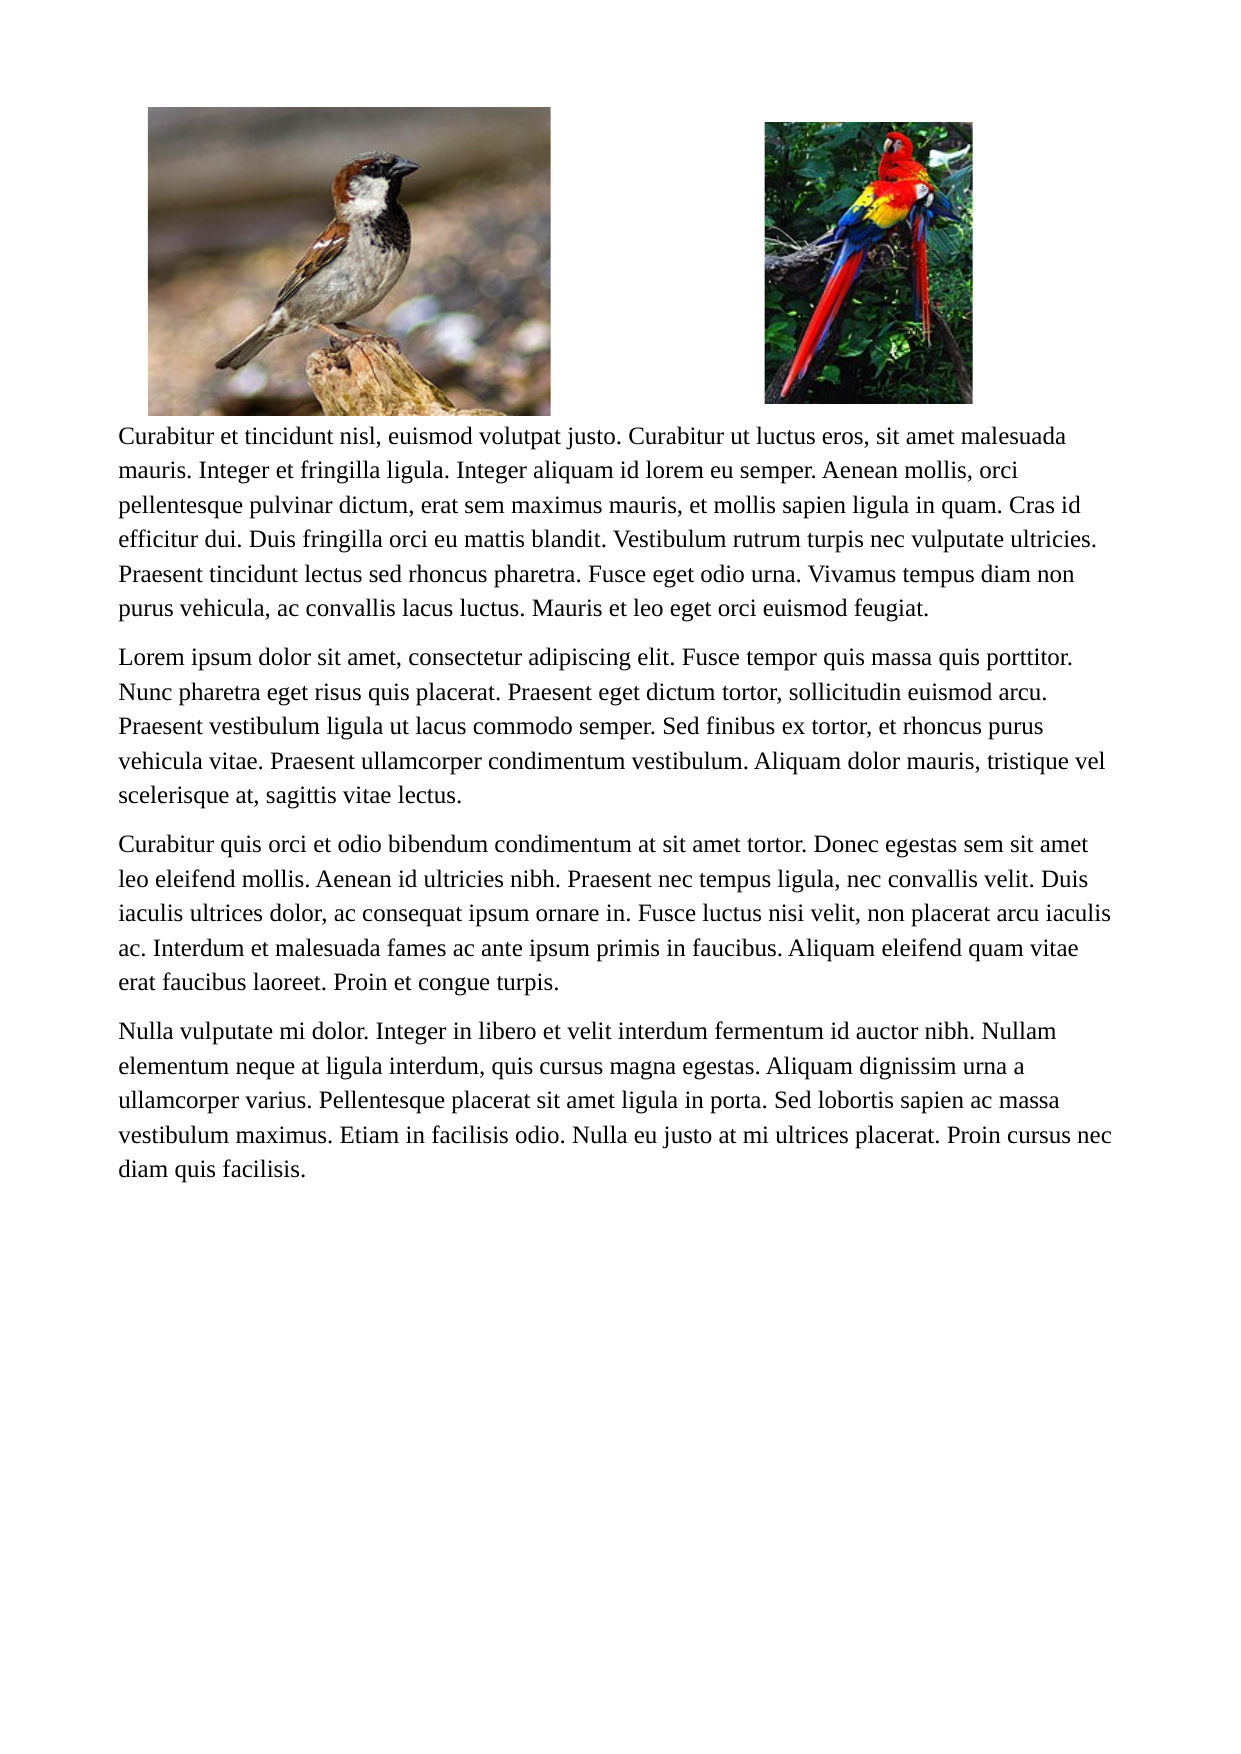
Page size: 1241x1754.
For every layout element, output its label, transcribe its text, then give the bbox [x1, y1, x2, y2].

picture [147, 107, 551, 416]
text Curabitur et tincidunt nisl, euismod volutpat justo. Curabitur ut luctus eros, sit amet malesuada mauris. Integer et fringilla ligula. Integer aliquam id lorem eu semper. Aenean mollis, orci pellentesque pulvinar dictum, erat sem maximus mauris, et mollis sapien ligula in quam. Cras id efficitur dui. Duis fringilla orci eu mattis blandit. Vestibulum rutrum turpis nec vulputate ultricies. Praesent tincidunt lectus sed rhoncus pharetra. Fusce eget odio urna. Vivamus tempus diam non purus vehicula, ac convallis lacus luctus. Mauris et leo eget orci euismod feugiat. [118, 118, 1122, 622]
text Curabitur quis orci et odio bibendum condimentum at sit amet tortor. Donec egestas sem sit amet leo eleifend mollis. Aenean id ultricies nibh. Praesent nec tempus ligula, nec convallis velit. Duis iaculis ultrices dolor, ac consequat ipsum ornare in. Fusce luctus nisi velit, non placerat arcu iaculis ac. Interdum et malesuada fames ac ante ipsum primis in faucibus. Aliquam eleifend quam vitae erat faucibus laoreet. Proin et congue turpis. [118, 829, 1122, 996]
text Nulla vulputate mi dolor. Integer in libero et velit interdum fermentum id auctor nibh. Nullam elementum neque at ligula interdum, quis cursus magna egestas. Aliquam dignissim urna a ullamcorper varius. Pellentesque placerat sit amet ligula in porta. Sed lobortis sapien ac massa vestibulum maximus. Etiam in facilisis odio. Nulla eu justo at mi ultrices placerat. Proin cursus nec diam quis facilisis. [118, 1016, 1122, 1183]
text Lorem ipsum dolor sit amet, consectetur adipiscing elit. Fusce tempor quis massa quis porttitor. Nunc pharetra eget risus quis placerat. Praesent eget dictum tortor, sollicitudin euismod arcu. Praesent vestibulum ligula ut lacus commodo semper. Sed finibus ex tortor, et rhoncus purus vehicula vitae. Praesent ullamcorper condimentum vestibulum. Aliquam dolor mauris, tristique vel scelerisque at, sagittis vitae lectus. [118, 642, 1122, 809]
picture [764, 122, 973, 404]
